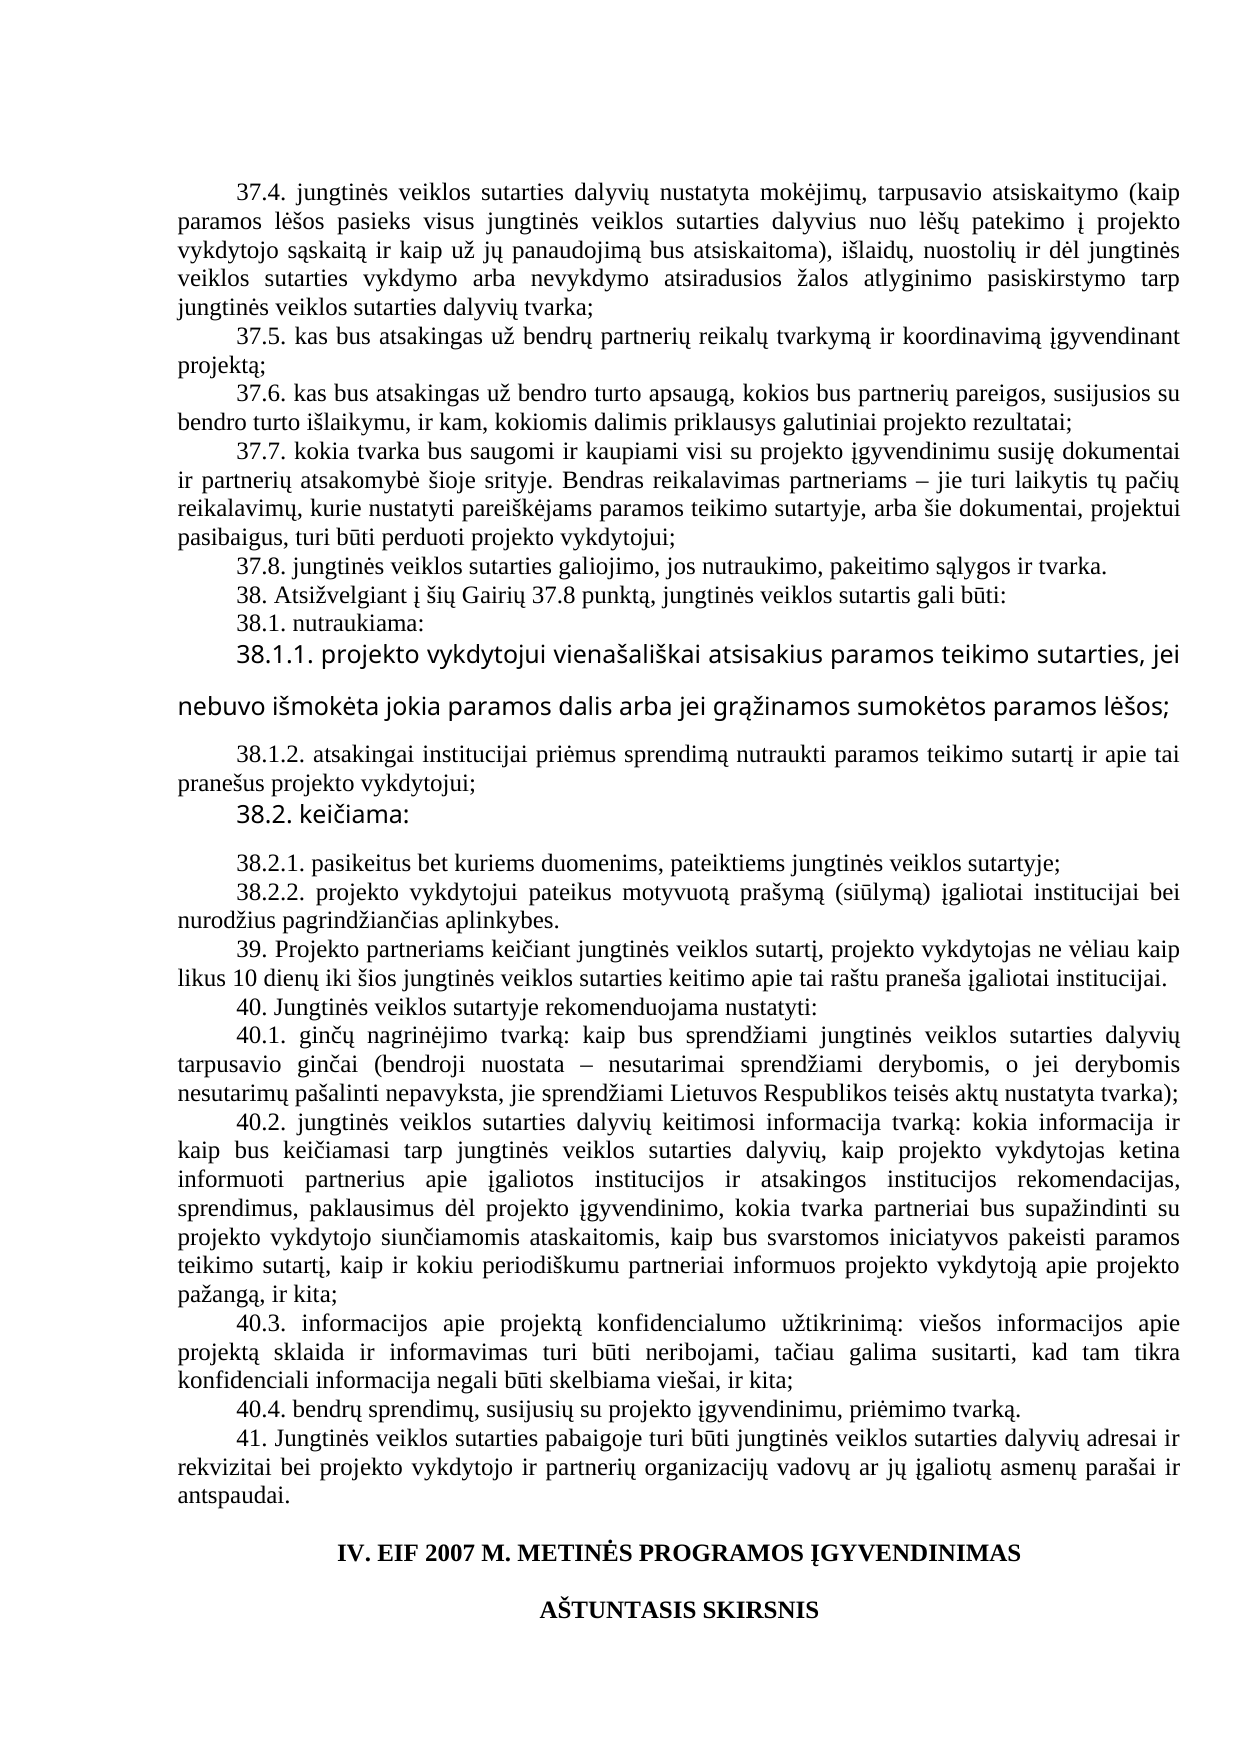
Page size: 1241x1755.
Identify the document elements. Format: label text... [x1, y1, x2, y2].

text 40.2. jungtinės veiklos sutarties dalyvių keitimosi informacija tvarką: kokia informacija ir kaip bus keičiamasi tarp jungtinės veiklos sutarties dalyvių, kaip projekto vykdytojas ketina informuoti partnerius apie įgaliotos institucijos ir atsakingos institucijos rekomendacijas, sprendimus, paklausimus dėl projekto įgyvendinimo, kokia tvarka partneriai bus supažindinti su projekto vykdytojo siunčiamomis ataskaitomis, kaip bus svarstomos iniciatyvos pakeisti paramos teikimo sutartį, kaip ir kokiu periodiškumu partneriai informuos projekto vykdytoją apie projekto pažangą, ir kita; [177, 1107, 1181, 1308]
text 38.1.1. projekto vykdytojui vienašališkai atsisakius paramos teikimo sutarties, jei nebuvo išmokėta jokia paramos dalis arba jei grąžinamos sumokėtos paramos lėšos; [177, 637, 1181, 722]
text IV. EIF 2007 M. METINĖS PROGRAMOS ĮGYVENDINIMAS [177, 1538, 1181, 1567]
text 38. Atsižvelgiant į šių Gairių 37.8 punktą, jungtinės veiklos sutartis gali būti: [177, 580, 1181, 608]
text 40.1. ginčų nagrinėjimo tvarką: kaip bus sprendžiami jungtinės veiklos sutarties dalyvių tarpusavio ginčai (bendroji nuostata – nesutarimai sprendžiami derybomis, o jei derybomis nesutarimų pašalinti nepavyksta, jie sprendžiami Lietuvos Respublikos teisės aktų nustatyta tvarka); [177, 1020, 1181, 1107]
text 38.2.2. projekto vykdytojui pateikus motyvuotą prašymą (siūlymą) įgaliotai institucijai bei nurodžius pagrindžiančias aplinkybes. [177, 877, 1181, 934]
text 38.1.2. atsakingai institucijai priėmus sprendimą nutraukti paramos teikimo sutartį ir apie tai pranešus projekto vykdytojui; [177, 739, 1181, 797]
text 37.4. jungtinės veiklos sutarties dalyvių nustatyta mokėjimų, tarpusavio atsiskaitymo (kaip paramos lėšos pasieks visus jungtinės veiklos sutarties dalyvius nuo lėšų patekimo į projekto vykdytojo sąskaitą ir kaip už jų panaudojimą bus atsiskaitoma), išlaidų, nuostolių ir dėl jungtinės veiklos sutarties vykdymo arba nevykdymo atsiradusios žalos atlyginimo pasiskirstymo tarp jungtinės veiklos sutarties dalyvių tvarka; [177, 177, 1181, 321]
text 38.1. nutraukiama: [177, 608, 1181, 637]
text 37.5. kas bus atsakingas už bendrų partnerių reikalų tvarkymą ir koordinavimą įgyvendinant projektą; [177, 321, 1181, 378]
text 37.7. kokia tvarka bus saugomi ir kaupiami visi su projekto įgyvendinimu susiję dokumentai ir partnerių atsakomybė šioje srityje. Bendras reikalavimas partneriams – jie turi laikytis tų pačių reikalavimų, kurie nustatyti pareiškėjams paramos teikimo sutartyje, arba šie dokumentai, projektui pasibaigus, turi būti perduoti projekto vykdytojui; [177, 436, 1181, 551]
text 38.2.1. pasikeitus bet kuriems duomenims, pateiktiems jungtinės veiklos sutartyje; [177, 848, 1181, 877]
text 37.8. jungtinės veiklos sutarties galiojimo, jos nutraukimo, pakeitimo sąlygos ir tvarka. [177, 551, 1181, 580]
text 40.3. informacijos apie projektą konfidencialumo užtikrinimą: viešos informacijos apie projektą sklaida ir informavimas turi būti neribojami, tačiau galima susitarti, kad tam tikra konfidenciali informacija negali būti skelbiama viešai, ir kita; [177, 1308, 1181, 1394]
text 38.2. keičiama: [177, 797, 1181, 831]
text 37.6. kas bus atsakingas už bendro turto apsaugą, kokios bus partnerių pareigos, susijusios su bendro turto išlaikymu, ir kam, kokiomis dalimis priklausys galutiniai projekto rezultatai; [177, 378, 1181, 436]
text 40.4. bendrų sprendimų, susijusių su projekto įgyvendinimu, priėmimo tvarką. [177, 1394, 1181, 1423]
text 41. Jungtinės veiklos sutarties pabaigoje turi būti jungtinės veiklos sutarties dalyvių adresai ir rekvizitai bei projekto vykdytojo ir partnerių organizacijų vadovų ar jų įgaliotų asmenų parašai ir antspaudai. [177, 1423, 1181, 1509]
text 39. Projekto partneriams keičiant jungtinės veiklos sutartį, projekto vykdytojas ne vėliau kaip likus 10 dienų iki šios jungtinės veiklos sutarties keitimo apie tai raštu praneša įgaliotai institucijai. [177, 934, 1181, 992]
text AŠTUNTASIS SKIRSNIS [177, 1595, 1181, 1624]
text 40. Jungtinės veiklos sutartyje rekomenduojama nustatyti: [177, 992, 1181, 1020]
